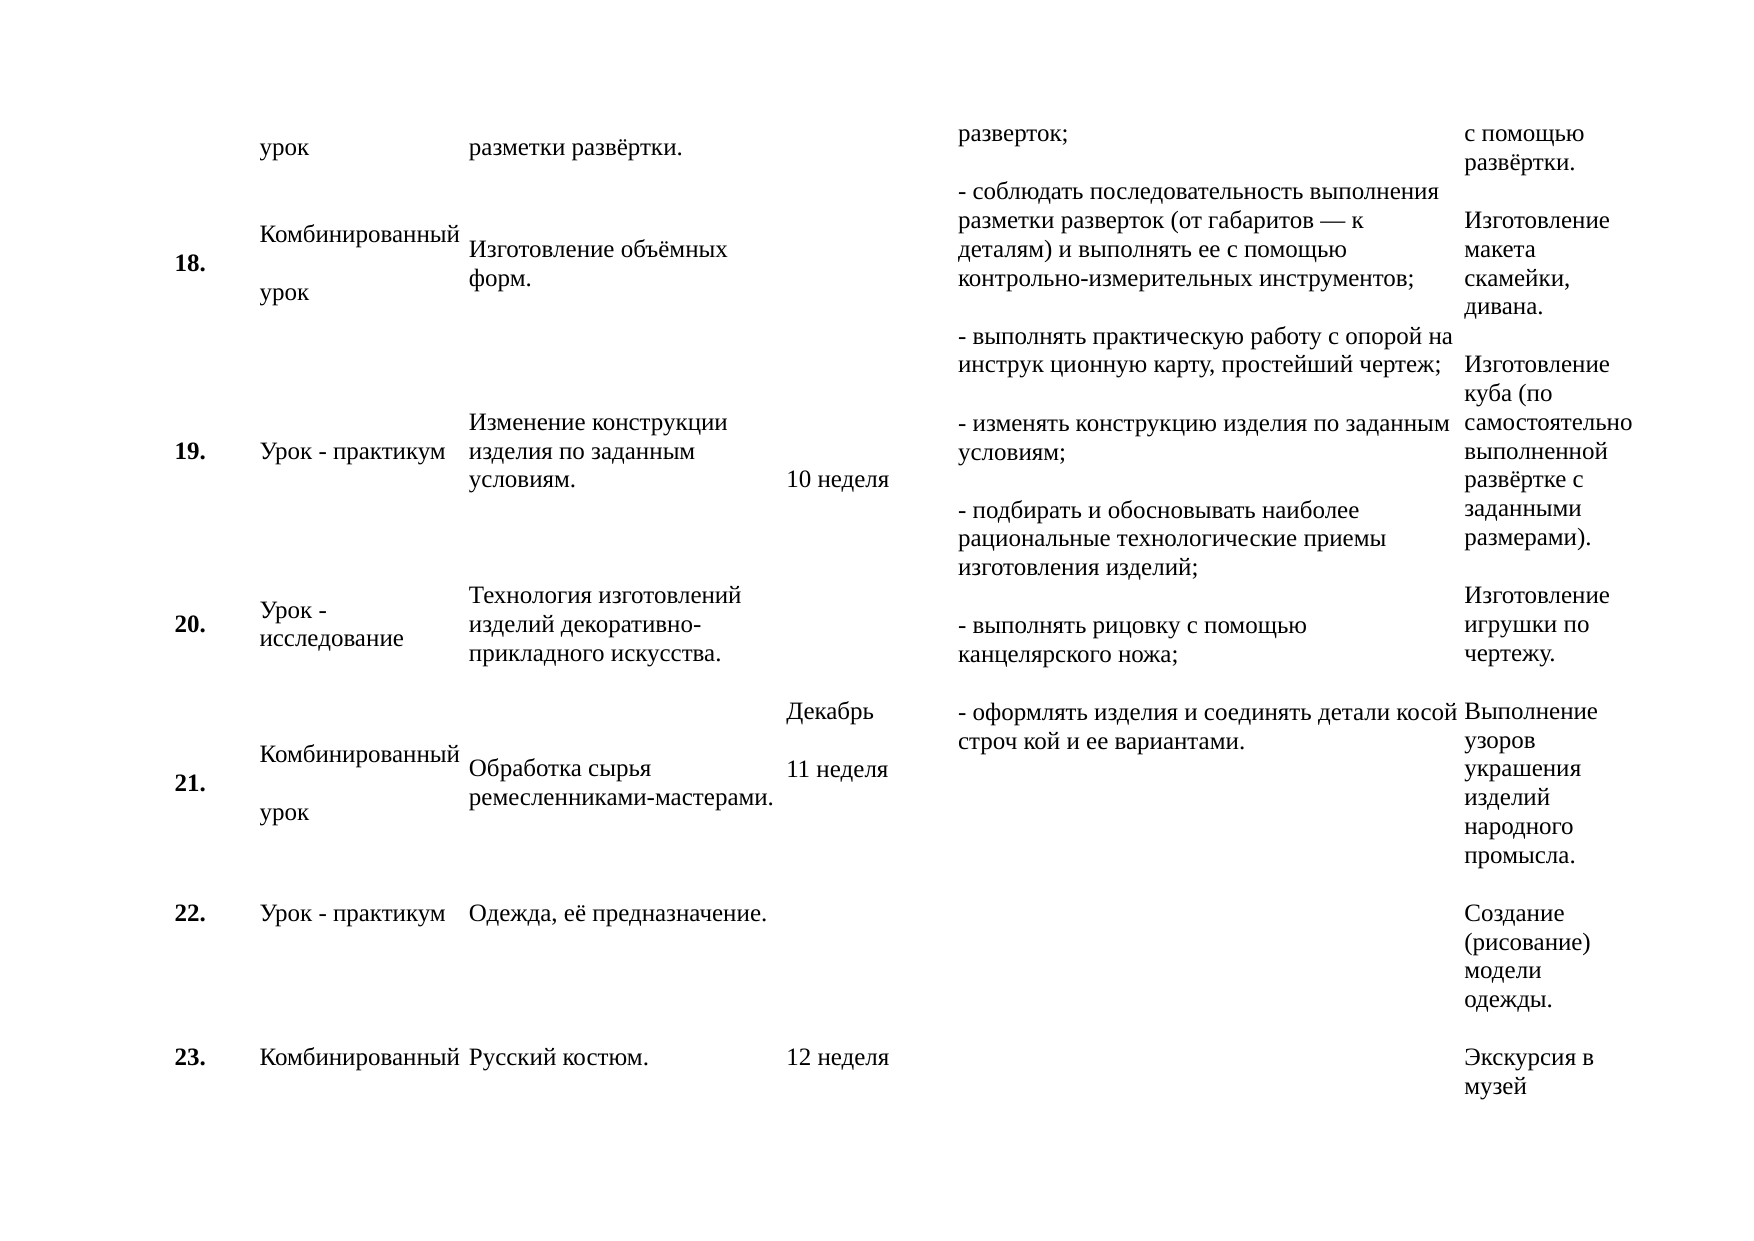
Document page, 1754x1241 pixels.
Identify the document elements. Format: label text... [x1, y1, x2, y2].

table_cell 12 неделя [786, 1043, 958, 1101]
table_cell 19. [120, 350, 259, 580]
table_cell Изготовление объёмных форм. [469, 205, 786, 349]
table_cell Комбинированный урок [259, 696, 469, 898]
table_cell Создание (рисование) модели одежды. [1464, 898, 1636, 1042]
table_cell [120, 118, 259, 205]
table_cell 18. [120, 205, 259, 349]
table_cell Выполнение узоров украшения изделий народного промысла. [1464, 696, 1636, 898]
table_cell Декабрь 11 неделя [786, 696, 958, 1042]
table_cell 10 неделя [786, 350, 958, 696]
table_cell 22. [120, 898, 259, 1042]
table_cell разметки развёртки. [469, 118, 786, 205]
table_cell с помощью развёртки. [1464, 118, 1636, 205]
table_cell Изготовление макета скамейки, дивана. [1464, 205, 1636, 349]
table_cell 20. [120, 580, 259, 696]
table_cell Изменение конструкции изделия по заданным условиям. [469, 350, 786, 580]
table_cell разверток; - соблюдать последовательность выполнения разметки разверток (от габаритов — к деталям) и выполнять ее с помощью контрольно-измерительных инструментов; - выполнять практическую работу с опорой на инструк ционную карту, простейший чертеж; - изменять конструкцию изделия по заданным условиям; - подбирать и обосновывать наиболее рациональные технологические приемы изготовления изделий; - выполнять рицовку с помощью канцелярского ножа; - оформлять изделия и соединять детали косой строч кой и ее вариантами. [958, 118, 1464, 1101]
table_cell урок [259, 118, 469, 205]
table_cell Изготовление игрушки по чертежу. [1464, 580, 1636, 696]
table_cell Русский костюм. [469, 1043, 786, 1101]
table_cell Технология изготовлений изделий декоративно-прикладного искусства. [469, 580, 786, 696]
table_cell 21. [120, 696, 259, 898]
table_cell Комбинированный урок [259, 205, 469, 349]
table_cell Обработка сырья ремесленниками-мастерами. [469, 696, 786, 898]
table_cell Экскурсия в музей [1464, 1043, 1636, 1101]
table_cell Изготовление куба (по самостоятельно выполненной развёртке с заданными размерами). [1464, 350, 1636, 580]
table_cell 23. [120, 1043, 259, 1101]
table_cell Комбинированный [259, 1043, 469, 1101]
table_cell Урок - практикум [259, 350, 469, 580]
table_cell Одежда, её предназначение. [469, 898, 786, 1042]
table_cell Урок - практикум [259, 898, 469, 1042]
table_cell Урок - исследование [259, 580, 469, 696]
table_cell [786, 118, 958, 349]
